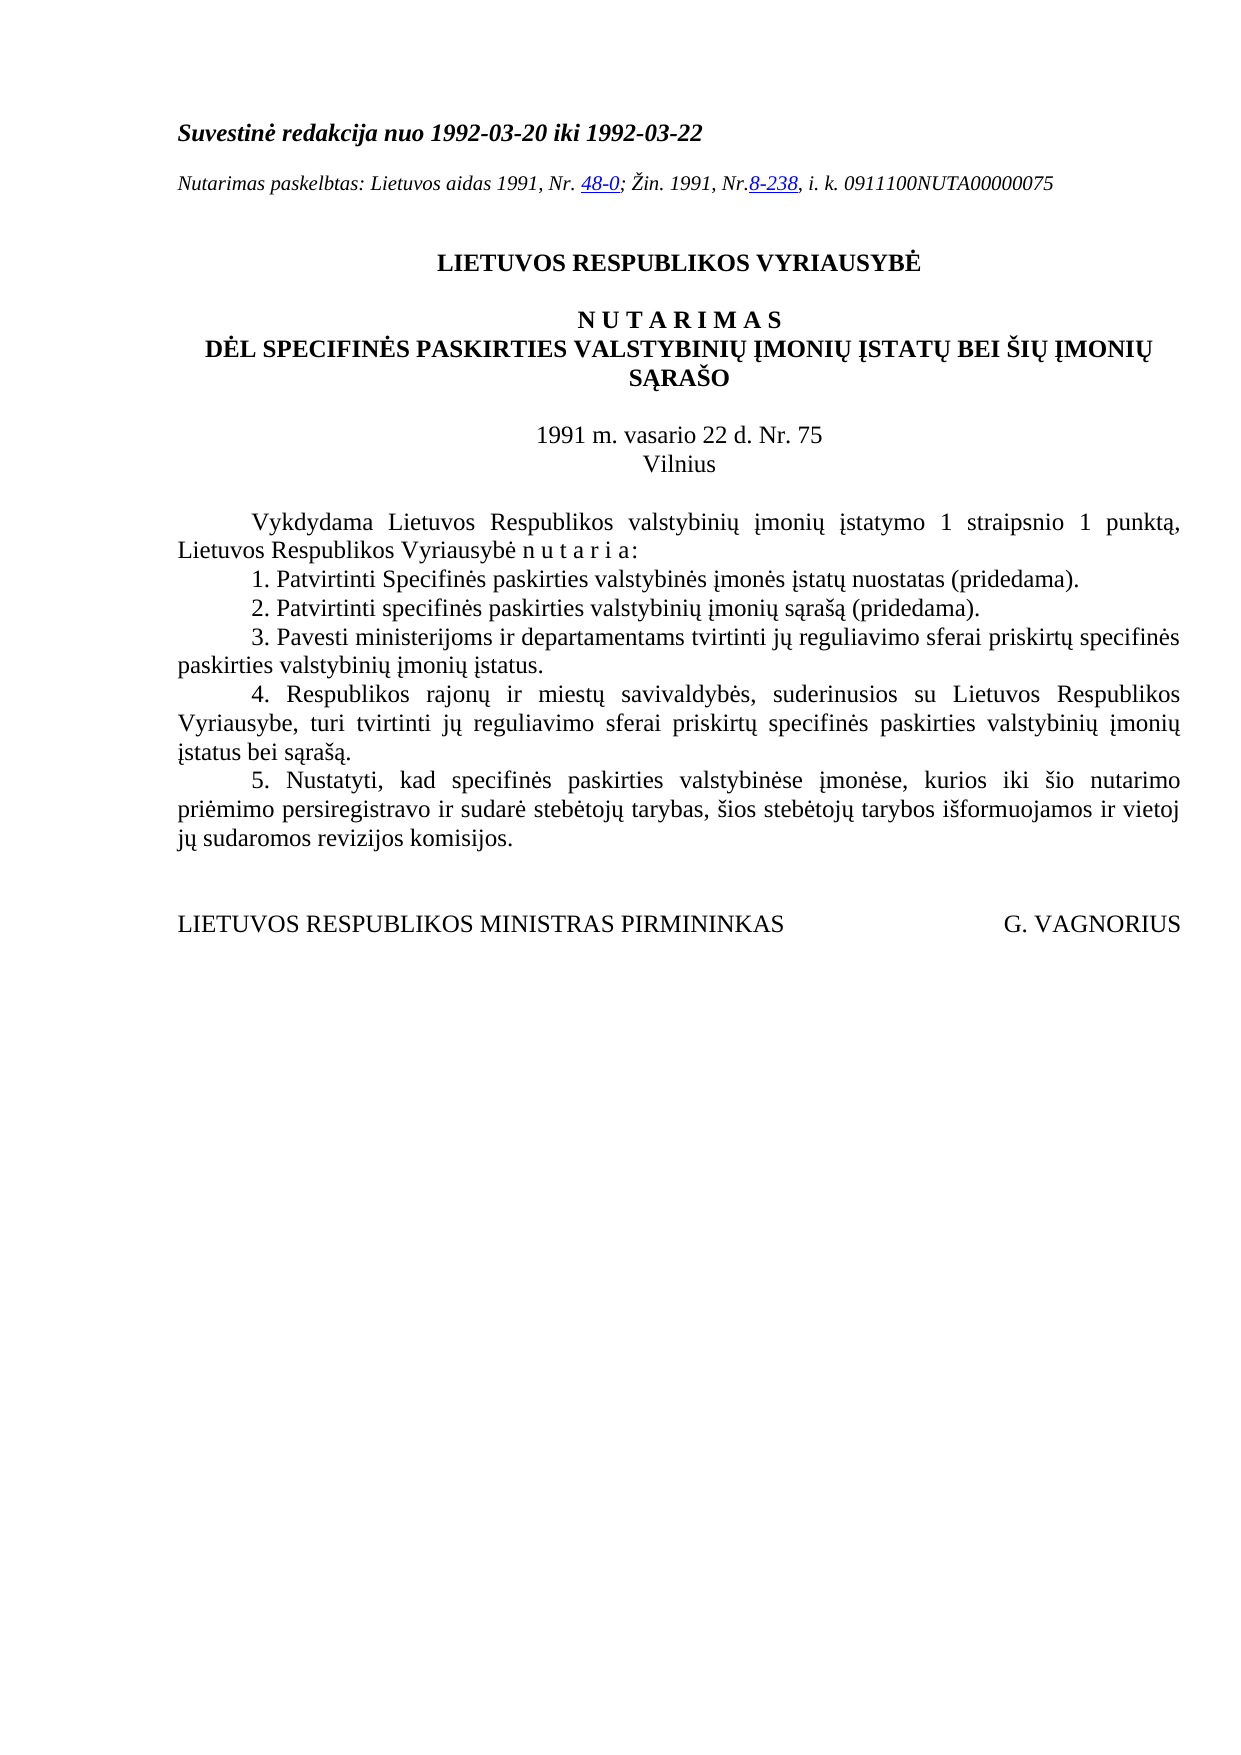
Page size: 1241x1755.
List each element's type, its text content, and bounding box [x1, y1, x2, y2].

text 3. Pavesti ministerijoms ir departamentams tvirtinti jų reguliavimo sferai priskirtų specifinės paskirties valstybinių įmonių įstatus. [177, 622, 1181, 679]
text 5. Nustatyti, kad specifinės paskirties valstybinėse įmonėse, kurios iki šio nutarimo priėmimo persiregistravo ir sudarė stebėtojų tarybas, šios stebėtojų tarybos išformuojamos ir vietoj jų sudaromos revizijos komisijos. [177, 765, 1181, 852]
text 2. Patvirtinti specifinės paskirties valstybinių įmonių sąrašą (pridedama). [177, 593, 1181, 622]
text 1991 m. vasario 22 d. Nr. 75 [177, 420, 1181, 449]
text 1. Patvirtinti Specifinės paskirties valstybinės įmonės įstatų nuostatas (pridedama). [177, 564, 1181, 593]
text Vykdydama Lietuvos Respublikos valstybinių įmonių įstatymo 1 straipsnio 1 punktą, Lietuvos Respublikos Vyriausybė nutaria: [177, 507, 1181, 564]
text 4. Respublikos rajonų ir miestų savivaldybės, suderinusios su Lietuvos Respublikos Vyriausybe, turi tvirtinti jų reguliavimo sferai priskirtų specifinės paskirties valstybinių įmonių įstatus bei sąrašą. [177, 679, 1181, 765]
text N U T A R I M A S [177, 305, 1181, 334]
text Nutarimas paskelbtas: Lietuvos aidas 1991, Nr. 48-0; Žin. 1991, Nr.8-238, i. k. 0911100NUTA00000075 [177, 171, 1181, 195]
text DĖL SPECIFINĖS PASKIRTIES VALSTYBINIŲ ĮMONIŲ ĮSTATŲ BEI ŠIŲ ĮMONIŲ SĄRAŠO [177, 334, 1181, 392]
text Suvestinė redakcija nuo 1992-03-20 iki 1992-03-22 [177, 118, 1181, 147]
text LIETUVOS RESPUBLIKOS MINISTRAS PIRMININKAS G. VAGNORIUS [177, 909, 1181, 938]
text Vilnius [177, 449, 1181, 478]
text LIETUVOS RESPUBLIKOS VYRIAUSYBĖ [177, 248, 1181, 277]
